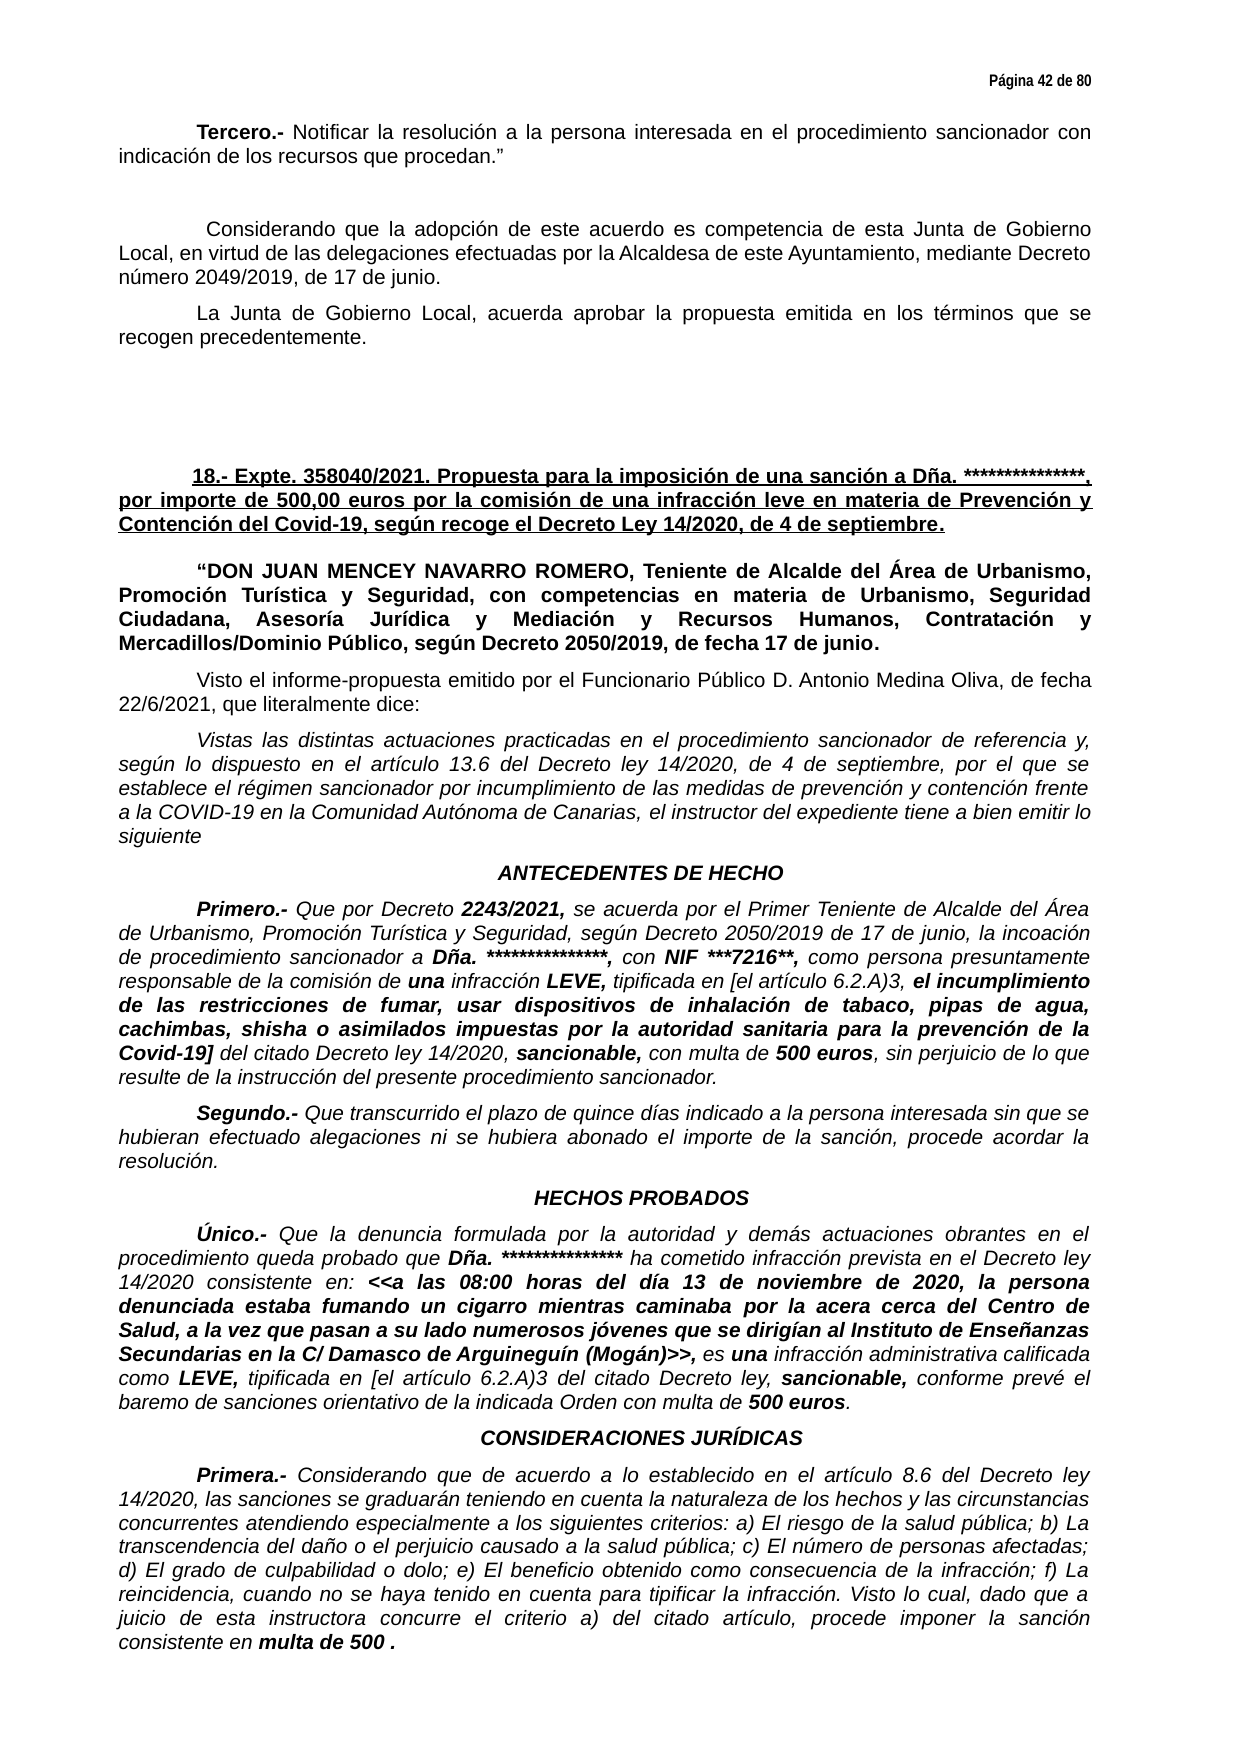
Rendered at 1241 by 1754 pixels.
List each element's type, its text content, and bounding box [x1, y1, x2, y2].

text HECHOS PROBADOS [118, 1185, 1092, 1209]
text Primera.- Considerando que de acuerdo a lo establecido en el artículo 8.6 del Decreto ley 14/2020, las sanciones se graduarán teniendo en cuenta la naturaleza de los hechos y las circunstancias concurrentes atendiendo especialmente a los siguientes criterios: a) El riesgo de la salud pública; b) La transcendencia del daño o el perjuicio causado a la salud pública; c) El número de personas afectadas; d) El grado de culpabilidad o dolo; e) El beneficio obtenido como consecuencia de la infracción; f) La reincidencia, cuando no se haya tenido en cuenta para tipificar la infracción. Visto lo cual, dado que a juicio de esta instructora concurre el criterio a) del citado artículo, procede imponer la sanción consistente en multa de 500 . [118, 1462, 1092, 1654]
text CONSIDERACIONES JURÍDICAS [118, 1426, 1092, 1450]
text La Junta de Gobierno Local, acuerda aprobar la propuesta emitida en los términos que se recogen precedentemente. [118, 301, 1092, 349]
text “DON JUAN MENCEY NAVARRO ROMERO, Teniente de Alcalde del Área de Urbanismo, Promoción Turística y Seguridad, con competencias en materia de Urbanismo, Seguridad Ciudadana, Asesoría Jurídica y Mediación y Recursos Humanos, Contratación y Mercadillos/Dominio Público, según Decreto 2050/2019, de fecha 17 de junio. [118, 559, 1092, 655]
text Primero.- Que por Decreto 2243/2021, se acuerda por el Primer Teniente de Alcalde del Área de Urbanismo, Promoción Turística y Seguridad, según Decreto 2050/2019 de 17 de junio, la incoación de procedimiento sancionador a Dña. ***************, con NIF ***7216**, como persona presuntamente responsable de la comisión de una infracción LEVE, tipificada en [el artículo 6.2.A)3, el incumplimiento de las restricciones de fumar, usar dispositivos de inhalación de tabaco, pipas de agua, cachimbas, shisha o asimilados impuestas por la autoridad sanitaria para la prevención de la Covid-19] del citado Decreto ley 14/2020, sancionable, con multa de 500 euros, sin perjuicio de lo que resulte de la instrucción del presente procedimiento sancionador. [118, 897, 1092, 1088]
text Segundo.- Que transcurrido el plazo de quince días indicado a la persona interesada sin que se hubieran efectuado alegaciones ni se hubiera abonado el importe de la sanción, procede acordar la resolución. [118, 1101, 1092, 1173]
text 18.- Expte. 358040/2021. Propuesta para la imposición de una sanción a Dña. ***************, por importe de 500,00 euros por la comisión de una infracción leve en materia de Prevención y [118, 463, 1092, 508]
text ANTECEDENTES DE HECHO [118, 860, 1092, 884]
text Único.- Que la denuncia formulada por la autoridad y demás actuaciones obrantes en el procedimiento queda probado que Dña. *************** ha cometido infracción prevista en el Decreto ley 14/2020 consistente en: <<a las 08:00 horas del día 13 de noviembre de 2020, la persona denunciada estaba fumando un cigarro mientras caminaba por la acera cerca del Centro de Salud, a la vez que pasan a su lado numerosos jóvenes que se dirigían al Instituto de Enseñanzas Secundarias en la C/ Damasco de Arguineguín (Mogán)>>, es una infracción administrativa calificada como LEVE, tipificada en [el artículo 6.2.A)3 del citado Decreto ley, sancionable, conforme prevé el baremo de sanciones orientativo de la indicada Orden con multa de 500 euros. [118, 1222, 1092, 1413]
text Vistas las distintas actuaciones practicadas en el procedimiento sancionador de referencia y, según lo dispuesto en el artículo 13.6 del Decreto ley 14/2020, de 4 de septiembre, por el que se establece el régimen sancionador por incumplimiento de las medidas de prevención y contención frente a la COVID-19 en la Comunidad Autónoma de Canarias, el instructor del expediente tiene a bien emitir lo siguiente [118, 728, 1092, 848]
text Tercero.- Notificar la resolución a la persona interesada en el procedimiento sancionador con indicación de los recursos que procedan.” [118, 120, 1092, 168]
text Considerando que la adopción de este acuerdo es competencia de esta Junta de Gobierno Local, en virtud de las delegaciones efectuadas por la Alcaldesa de este Ayuntamiento, mediante Decreto número 2049/2019, de 17 de junio. [118, 217, 1092, 288]
text Visto el informe-propuesta emitido por el Funcionario Público D. Antonio Medina Oliva, de fecha 22/6/2021, que literalmente dice: [118, 668, 1092, 716]
text Contención del Covid-19, según recoge el Decreto Ley 14/2020, de 4 de septiembre. [118, 509, 1092, 535]
